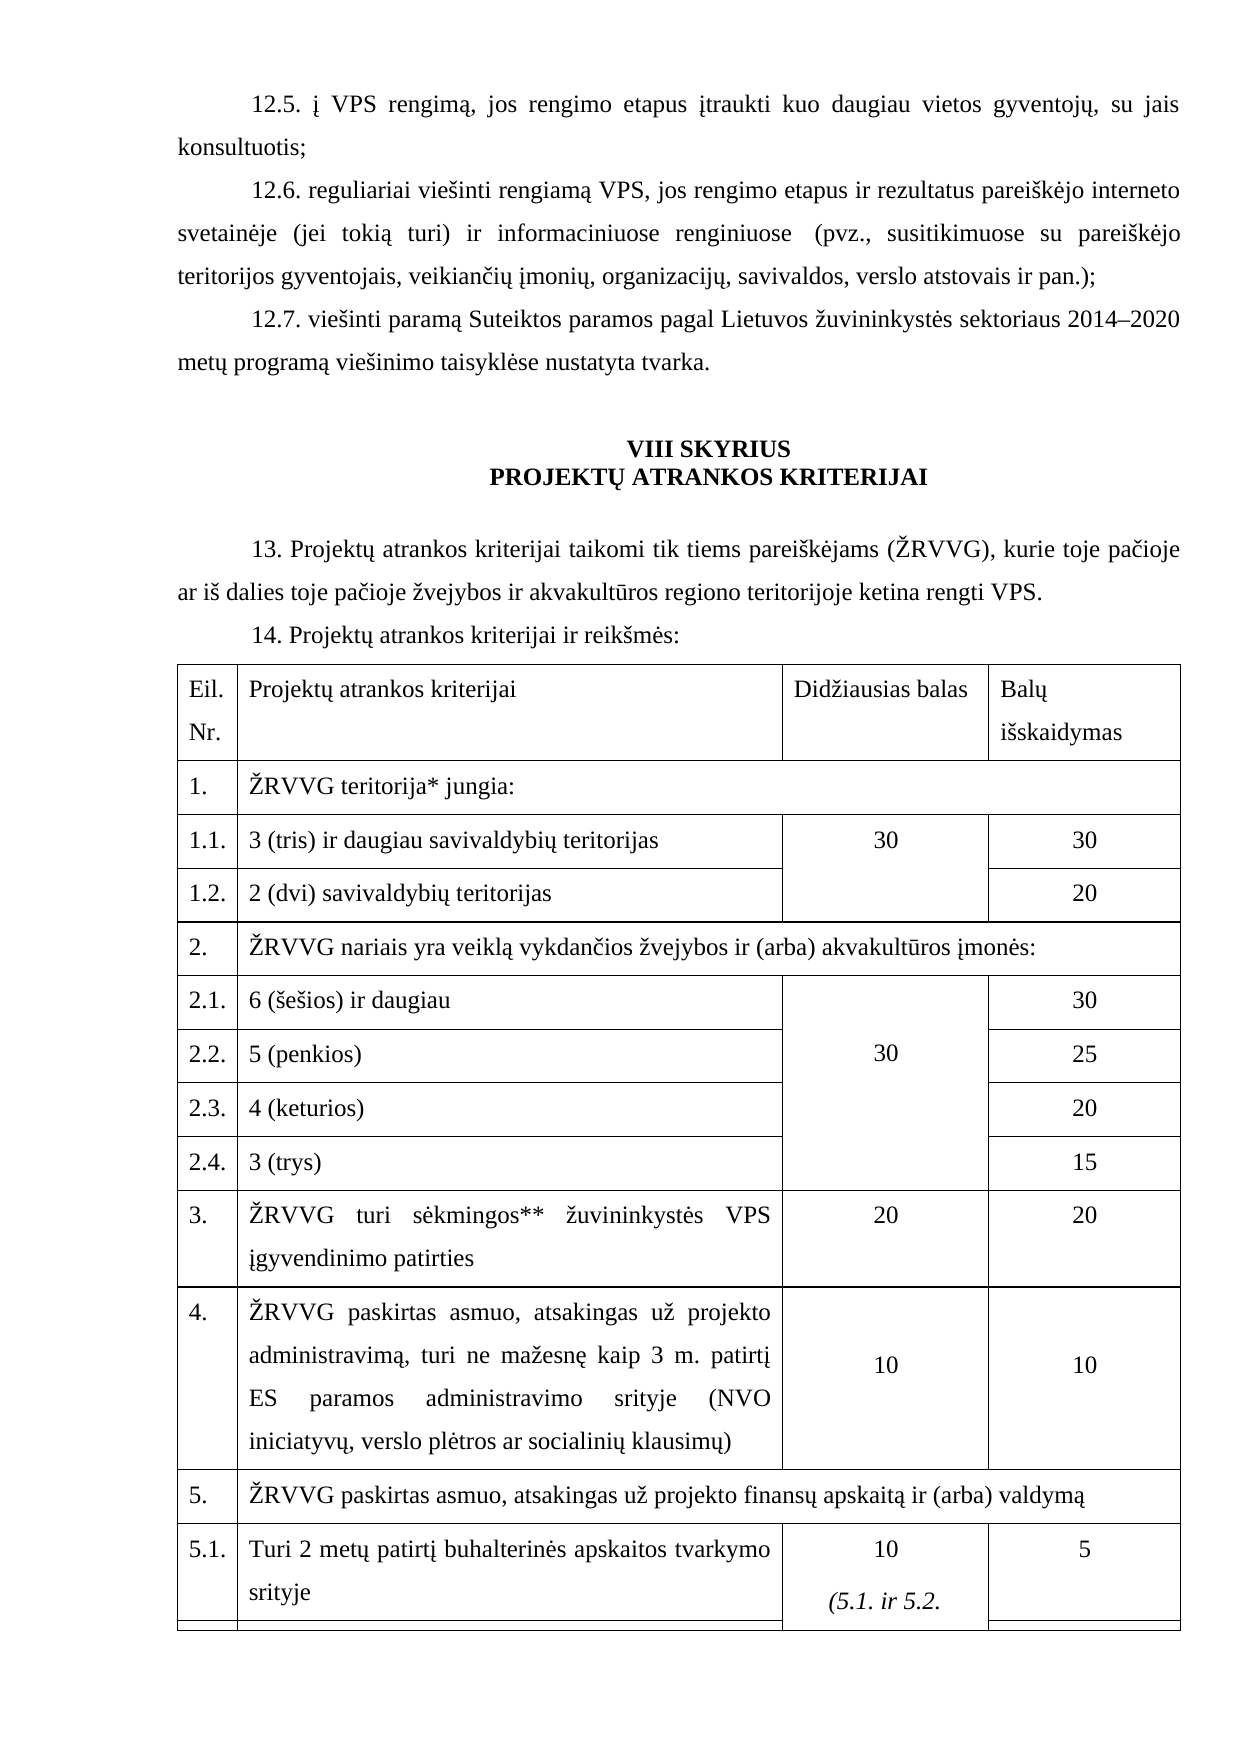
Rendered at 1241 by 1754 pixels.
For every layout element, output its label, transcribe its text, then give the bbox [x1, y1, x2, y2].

text PROJEKTŲ ATRANKOS KRITERIJAI [177, 462, 1181, 491]
table_cell 10 (5.1. ir 5.2. [783, 1524, 988, 1630]
table_cell 3 (tris) ir daugiau savivaldybių teritorijas [238, 815, 782, 868]
table_cell 2.4. [178, 1137, 237, 1189]
table_cell 3. [178, 1191, 237, 1286]
table_cell 2. [178, 923, 237, 975]
text 12.5. į VPS rengimą, jos rengimo etapus įtraukti kuo daugiau vietos gyventojų, su jais konsultuotis; [177, 89, 1181, 161]
table_cell 6 (šešios) ir daugiau [238, 976, 782, 1029]
table_cell 30 [989, 815, 1180, 868]
table_cell 2.3. [178, 1083, 237, 1136]
table_cell ŽRVVG nariais yra veiklą vykdančios žvejybos ir (arba) akvakultūros įmonės: [238, 923, 1180, 975]
table_cell 20 [989, 1083, 1180, 1136]
table_cell 30 [783, 976, 988, 1189]
text VIII SKYRIUS [177, 434, 1181, 462]
table_header Projektų atrankos kriterijai [238, 665, 782, 760]
table_cell 20 [989, 1191, 1180, 1286]
table_cell [238, 1621, 782, 1630]
table_cell ŽRVVG paskirtas asmuo, atsakingas už projekto finansų apskaitą ir (arba) valdymą [238, 1470, 1180, 1523]
table_cell 30 [989, 976, 1180, 1029]
table_cell 5.1. [178, 1524, 237, 1620]
table_cell 25 [989, 1030, 1180, 1082]
table_cell 10 [783, 1288, 988, 1469]
table_cell 2.1. [178, 976, 237, 1029]
text 13. Projektų atrankos kriterijai taikomi tik tiems pareiškėjams (ŽRVVG), kurie toje pačioje ar iš dalies toje pačioje žvejybos ir akvakultūros regiono teritorijoje ketina rengti VPS. [177, 534, 1181, 606]
table_cell 30 [783, 815, 988, 921]
table_cell 5. [178, 1470, 237, 1523]
table_cell 4. [178, 1288, 237, 1469]
table_cell ŽRVVG teritorija* jungia: [238, 761, 1180, 814]
table_cell 10 [989, 1288, 1180, 1469]
table_cell 1.1. [178, 815, 237, 868]
table_cell 4 (keturios) [238, 1083, 782, 1136]
table_cell 1. [178, 761, 237, 814]
table_cell [989, 1621, 1180, 1630]
table_cell ŽRVVG turi sėkmingos** žuvininkystės VPS įgyvendinimo patirties [238, 1191, 782, 1286]
table_header Balų išskaidymas [989, 665, 1180, 760]
table_cell 5 [989, 1524, 1180, 1620]
table_header Eil. Nr. [178, 665, 237, 760]
table_cell 2 (dvi) savivaldybių teritorijas [238, 869, 782, 921]
table_cell ŽRVVG paskirtas asmuo, atsakingas už projekto administravimą, turi ne mažesnę kaip 3 m. patirtį ES paramos administravimo srityje (NVO iniciatyvų, verslo plėtros ar socialinių klausimų) [238, 1288, 782, 1469]
text 12.7. viešinti paramą Suteiktos paramos pagal Lietuvos žuvininkystės sektoriaus 2014–2020 metų programą viešinimo taisyklėse nustatyta tvarka. [177, 304, 1181, 376]
table_cell 5 (penkios) [238, 1030, 782, 1082]
table_cell Turi 2 metų patirtį buhalterinės apskaitos tvarkymo srityje [238, 1524, 782, 1620]
table_cell [178, 1621, 237, 1630]
table_header Didžiausias balas [783, 665, 988, 760]
table_cell 3 (trys) [238, 1137, 782, 1189]
table_cell 1.2. [178, 869, 237, 921]
text 12.6. reguliariai viešinti rengiamą VPS, jos rengimo etapus ir rezultatus pareiškėjo interneto svetainėje (jei tokią turi) ir informaciniuose renginiuose (pvz., susitikimuose su pareiškėjo teritorijos gyventojais, veikiančių įmonių, organizacijų, savivaldos, verslo atstovais ir pan.); [177, 175, 1181, 290]
table_cell 20 [989, 869, 1180, 921]
table_cell 2.2. [178, 1030, 237, 1082]
table_cell 15 [989, 1137, 1180, 1189]
text 14. Projektų atrankos kriterijai ir reikšmės: [177, 621, 1181, 649]
table_cell 20 [783, 1191, 988, 1286]
